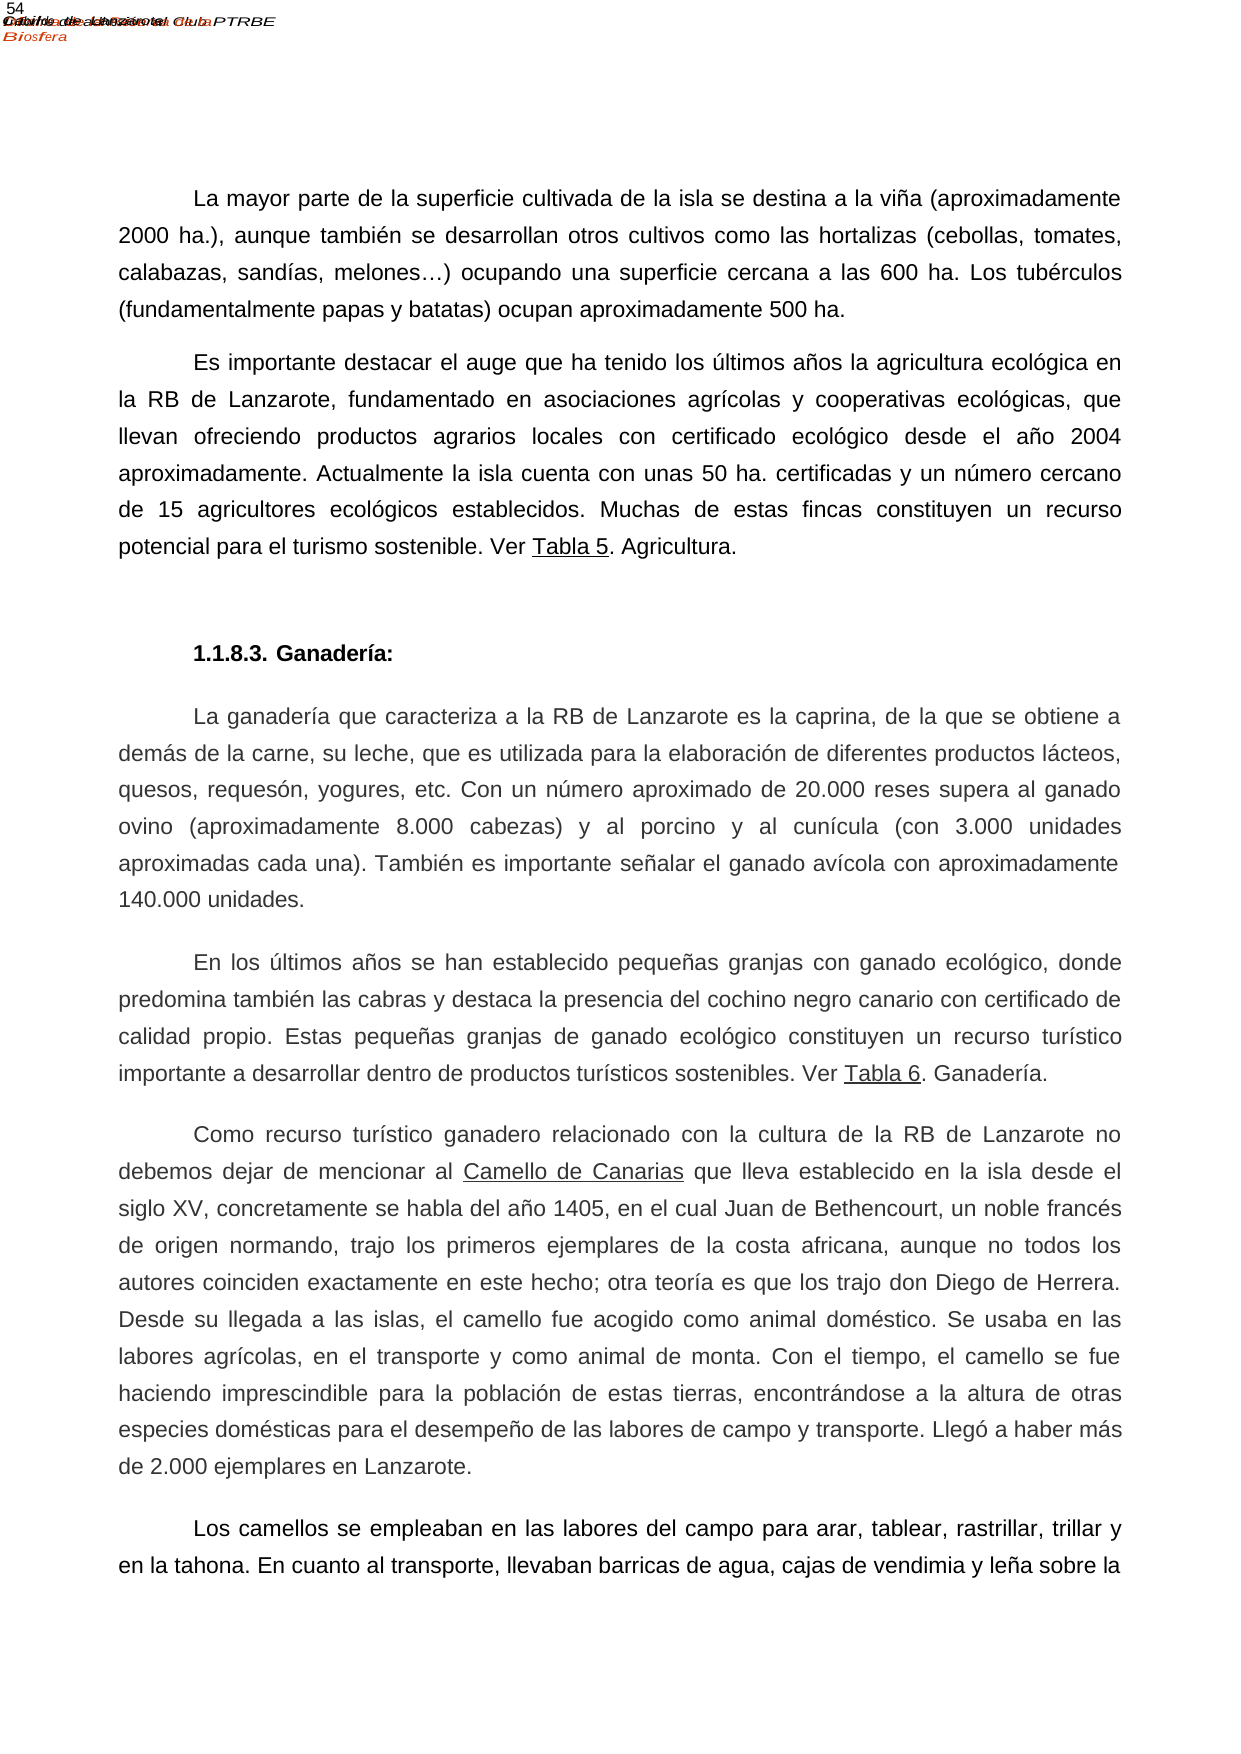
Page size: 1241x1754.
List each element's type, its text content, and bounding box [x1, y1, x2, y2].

subtitle Ganadería: [193, 640, 1136, 667]
text Los camellos se empleaban en las labores del campo para arar, tablear, rastrillar, trillar y en la tahona. En cuanto al transporte, llevaban barricas de agua, cajas de vendimia y leña sobre la [118, 1515, 1122, 1578]
text Como recurso turístico ganadero relacionado con la cultura de la RB de Lanzarote no debemos dejar de mencionar al Camello de Canarias que lleva establecido en la isla desde el siglo XV, concretamente se habla del año 1405, en el cual Juan de Bethencourt, un noble francés de origen normando, trajo los primeros ejemplares de la costa africana, aunque no todos los autores coinciden exactamente en este hecho; otra teoría es que los trajo don Diego de Herrera. Desde su llegada a las islas, el camello fue acogido como animal doméstico. Se usaba en las labores agrícolas, en el transporte y como animal de monta. Con el tiempo, el camello se fue haciendo imprescindible para la población de estas tierras, encontrándose a la altura de otras especies domésticas para el desempeño de las labores de campo y transporte. Llegó a haber más de 2.000 ejemplares en Lanzarote. [118, 1121, 1122, 1479]
text 140.000 unidades. [118, 887, 1136, 913]
text La mayor parte de la superficie cultivada de la isla se destina a la viña (aproximadamente 2000 ha.), aunque también se desarrollan otros cultivos como las hortalizas (cebollas, tomates, calabazas, sandías, melones…) ocupando una superficie cercana a las 600 ha. Los tubérculos (fundamentalmente papas y batatas) ocupan aproximadamente 500 ha. [118, 185, 1122, 322]
text En los últimos años se han establecido pequeñas granjas con ganado ecológico, donde predomina también las cabras y destaca la presencia del cochino negro canario con certificado de calidad propio. Estas pequeñas granjas de ganado ecológico constituyen un recurso turístico importante a desarrollar dentro de productos turísticos sostenibles. Ver Tabla 6. Ganadería. [118, 949, 1122, 1086]
text La ganadería que caracteriza a la RB de Lanzarote es la caprina, de la que se obtiene a demás de la carne, su leche, que es utilizada para la elaboración de diferentes productos lácteos, quesos, requesón, yogures, etc. Con un número aproximado de 20.000 reses supera al ganado ovino (aproximadamente 8.000 cabezas) y al porcino y al cunícula (con 3.000 unidades aproximadas cada una). También es importante señalar el ganado avícola con aproximadamente [118, 703, 1122, 876]
text Es importante destacar el auge que ha tenido los últimos años la agricultura ecológica en la RB de Lanzarote, fundamentado en asociaciones agrícolas y cooperativas ecológicas, que llevan ofreciendo productos agrarios locales con certificado ecológico desde el año 2004 aproximadamente. Actualmente la isla cuenta con unas 50 ha. certificadas y un número cercano de 15 agricultores ecológicos establecidos. Muchas de estas fincas constituyen un recurso potencial para el turismo sostenible. Ver Tabla 5. Agricultura. [118, 349, 1122, 559]
